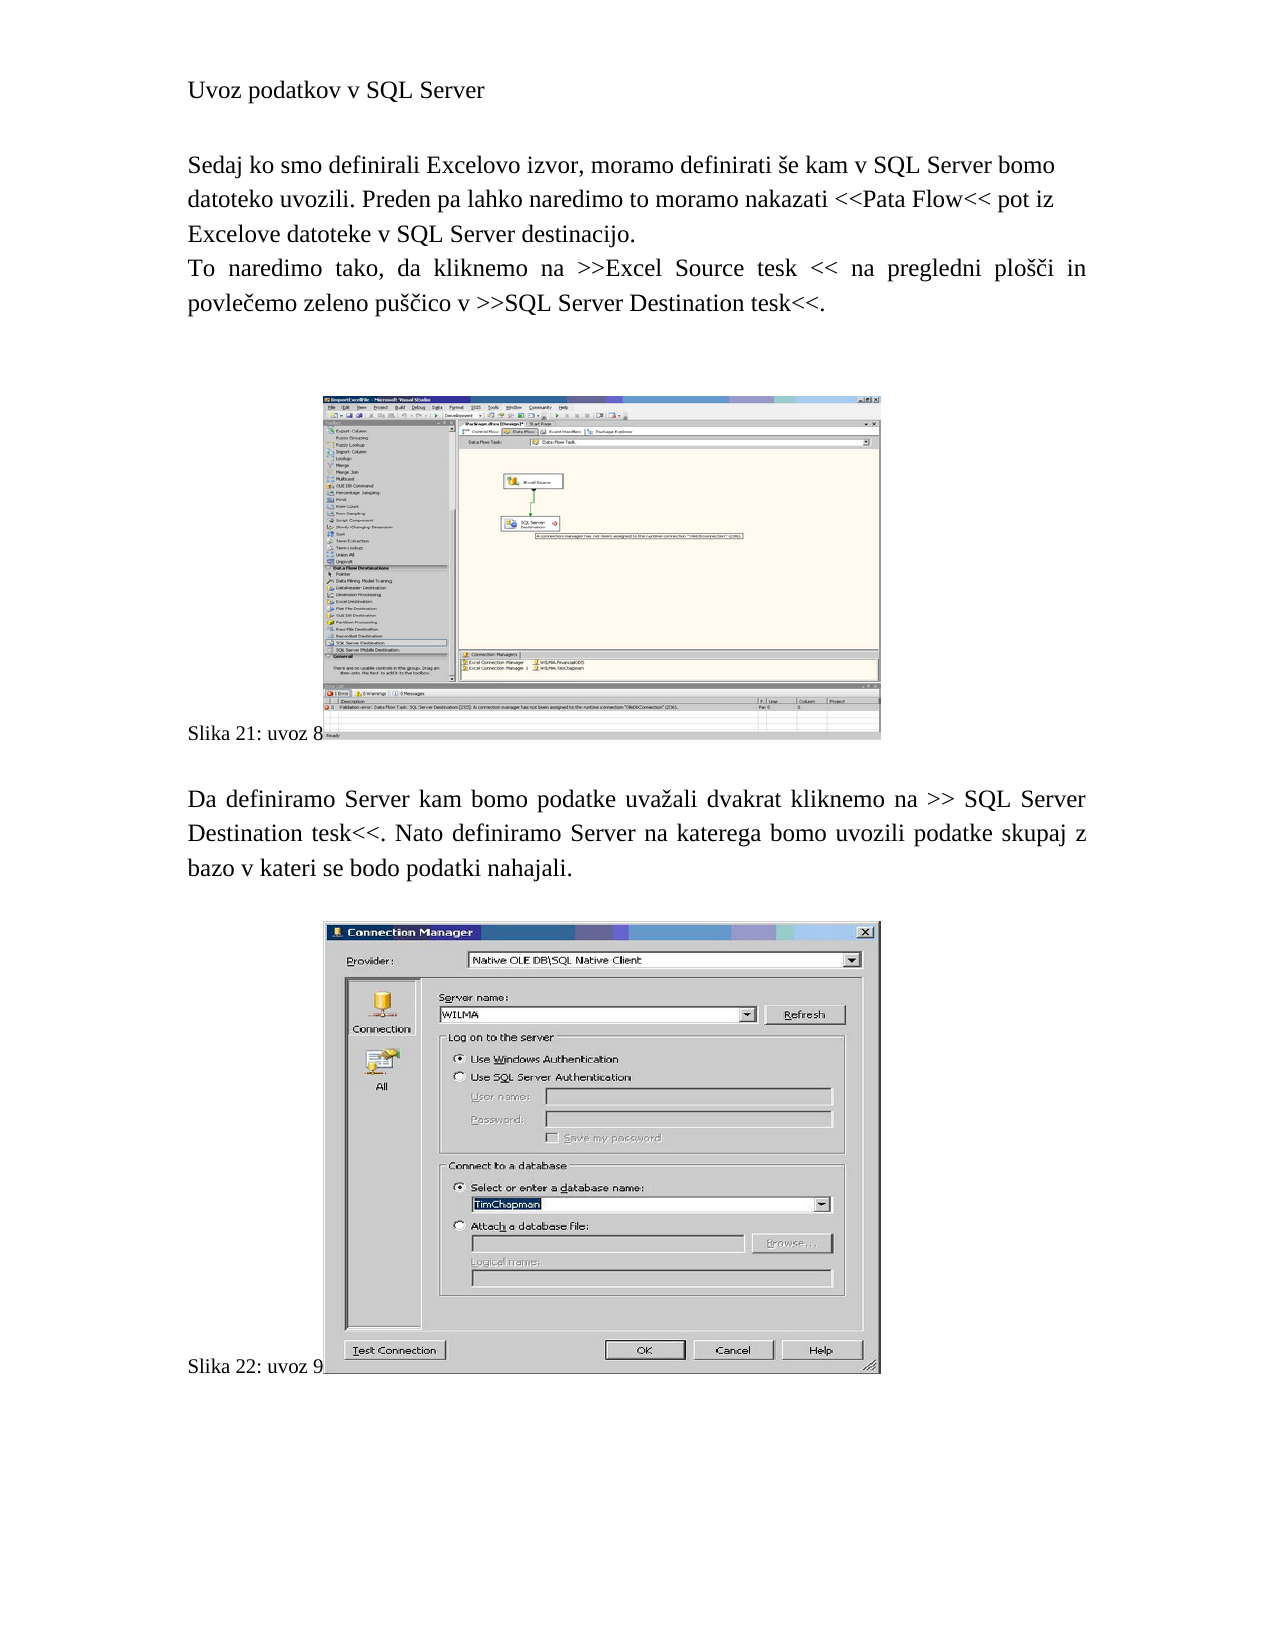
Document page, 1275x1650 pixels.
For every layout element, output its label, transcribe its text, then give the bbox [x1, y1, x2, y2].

picture [323, 921, 881, 1374]
subtitle To naredimo tako, da kliknemo na >>Excel Source tesk << na pregledni plošči in povlečemo zeleno puščico v >>SQL Server Destination tesk<<. [187, 253, 1087, 317]
text Slika 22: uvoz 9 [187, 922, 1087, 1378]
picture [323, 396, 881, 740]
text Slika 21: uvoz 8 [187, 397, 1087, 744]
text Sedaj ko smo definirali Excelovo izvor, moramo definirati še kam v SQL Server bomo datoteko uvozili. Preden pa lahko naredimo to moramo nakazati <<Pata Flow<< pot iz Excelove datoteke v SQL Server destinacijo. [187, 150, 1087, 248]
subtitle Da definiramo Server kam bomo podatke uvažali dvakrat kliknemo na >> SQL Server Destination tesk<<. Nato definiramo Server na katerega bomo uvozili podatke skupaj z bazo v kateri se bodo podatki nahajali. [187, 784, 1087, 882]
